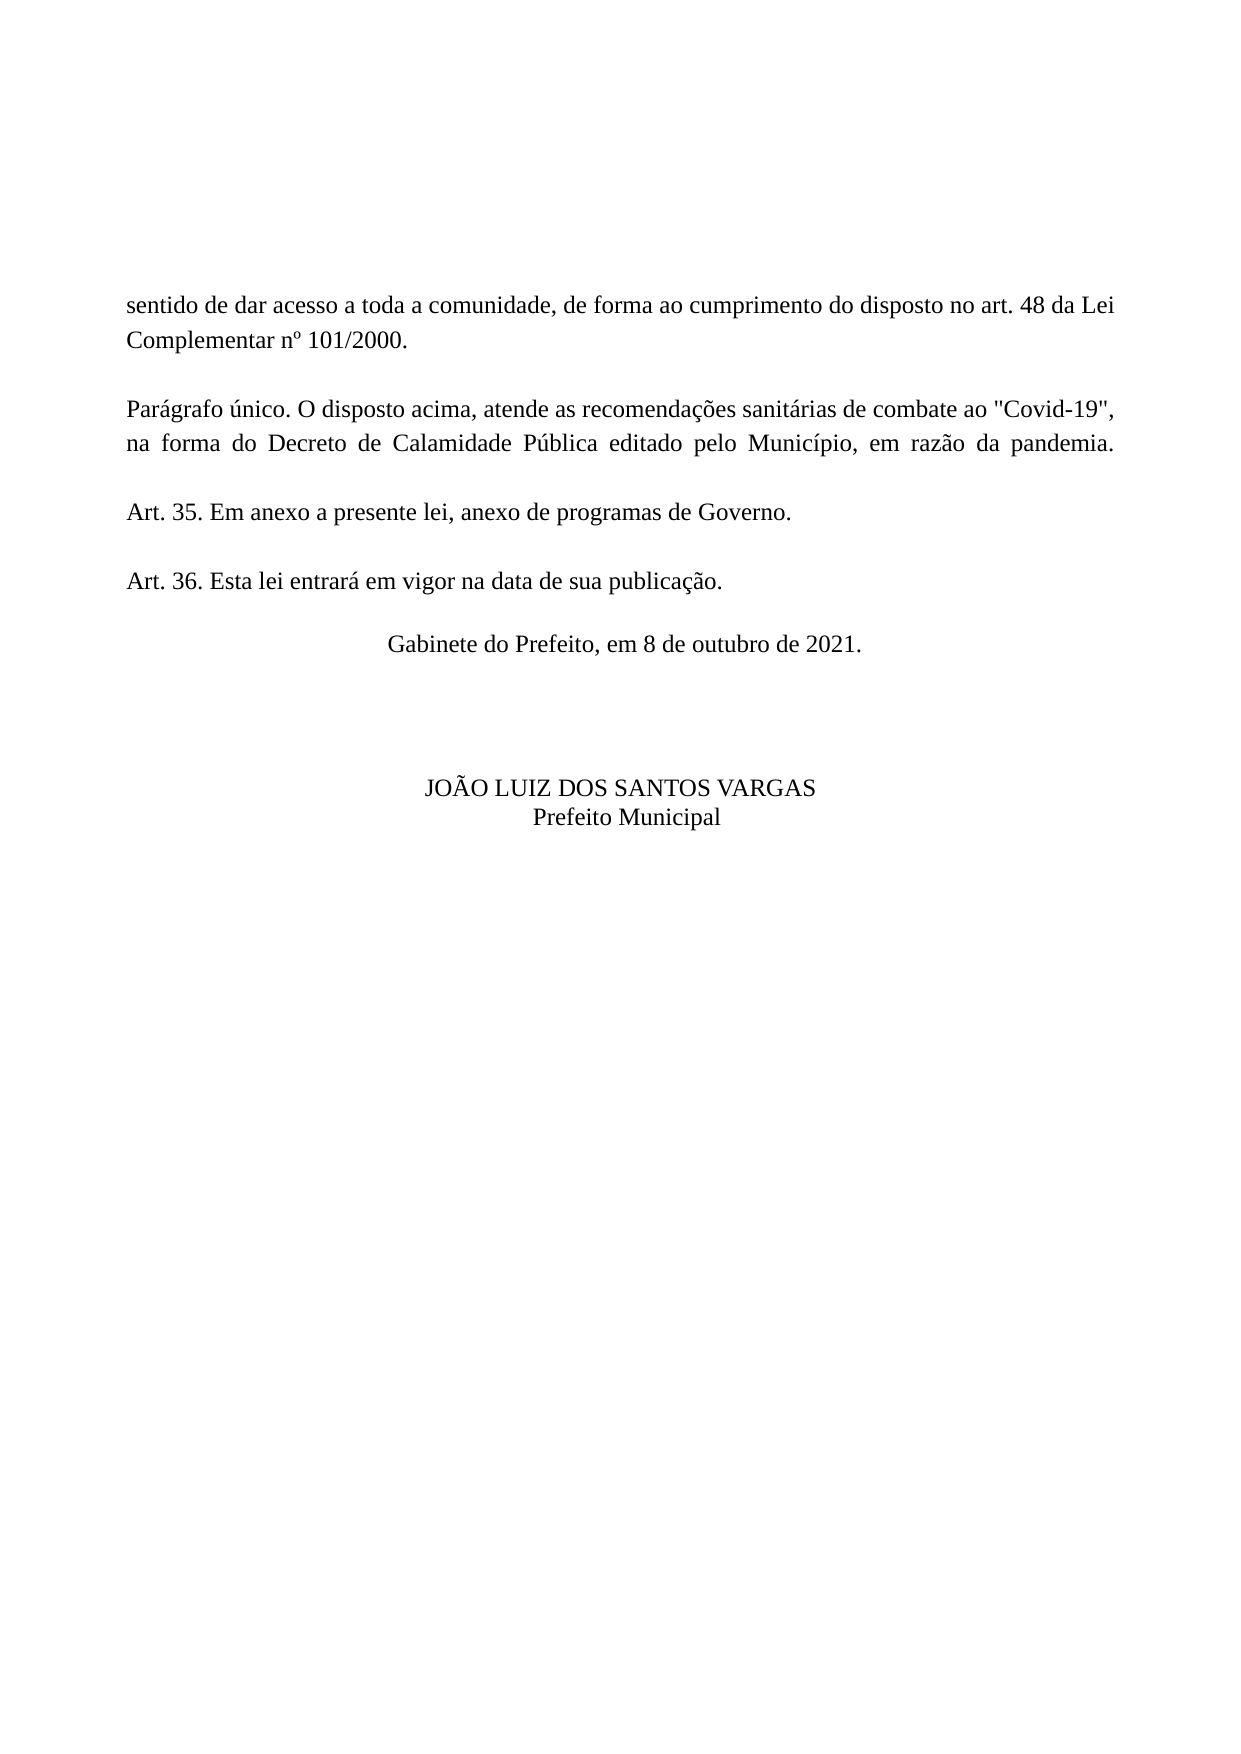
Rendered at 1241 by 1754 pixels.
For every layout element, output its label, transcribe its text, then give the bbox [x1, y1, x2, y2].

text Prefeito Municipal [118, 802, 1123, 831]
text Gabinete do Prefeito, em 8 de outubro de 2021. [118, 629, 1123, 658]
text sentido de dar acesso a toda a comunidade, de forma ao cumprimento do disposto no art. 48 da Lei Complementar nº 101/2000. [126, 291, 1115, 354]
text Parágrafo único. O disposto acima, atende as recomendações sanitárias de combate ao "Covid-19", na forma do Decreto de Calamidade Pública editado pelo Município, em razão da pandemia. [126, 394, 1115, 492]
text Art. 35. Em anexo a presente lei, anexo de programas de Governo. [126, 497, 1115, 526]
text Art. 36. Esta lei entrará em vigor na data de sua publicação. [126, 566, 1115, 595]
text JOÃO LUIZ DOS SANTOS VARGAS [118, 773, 1123, 802]
